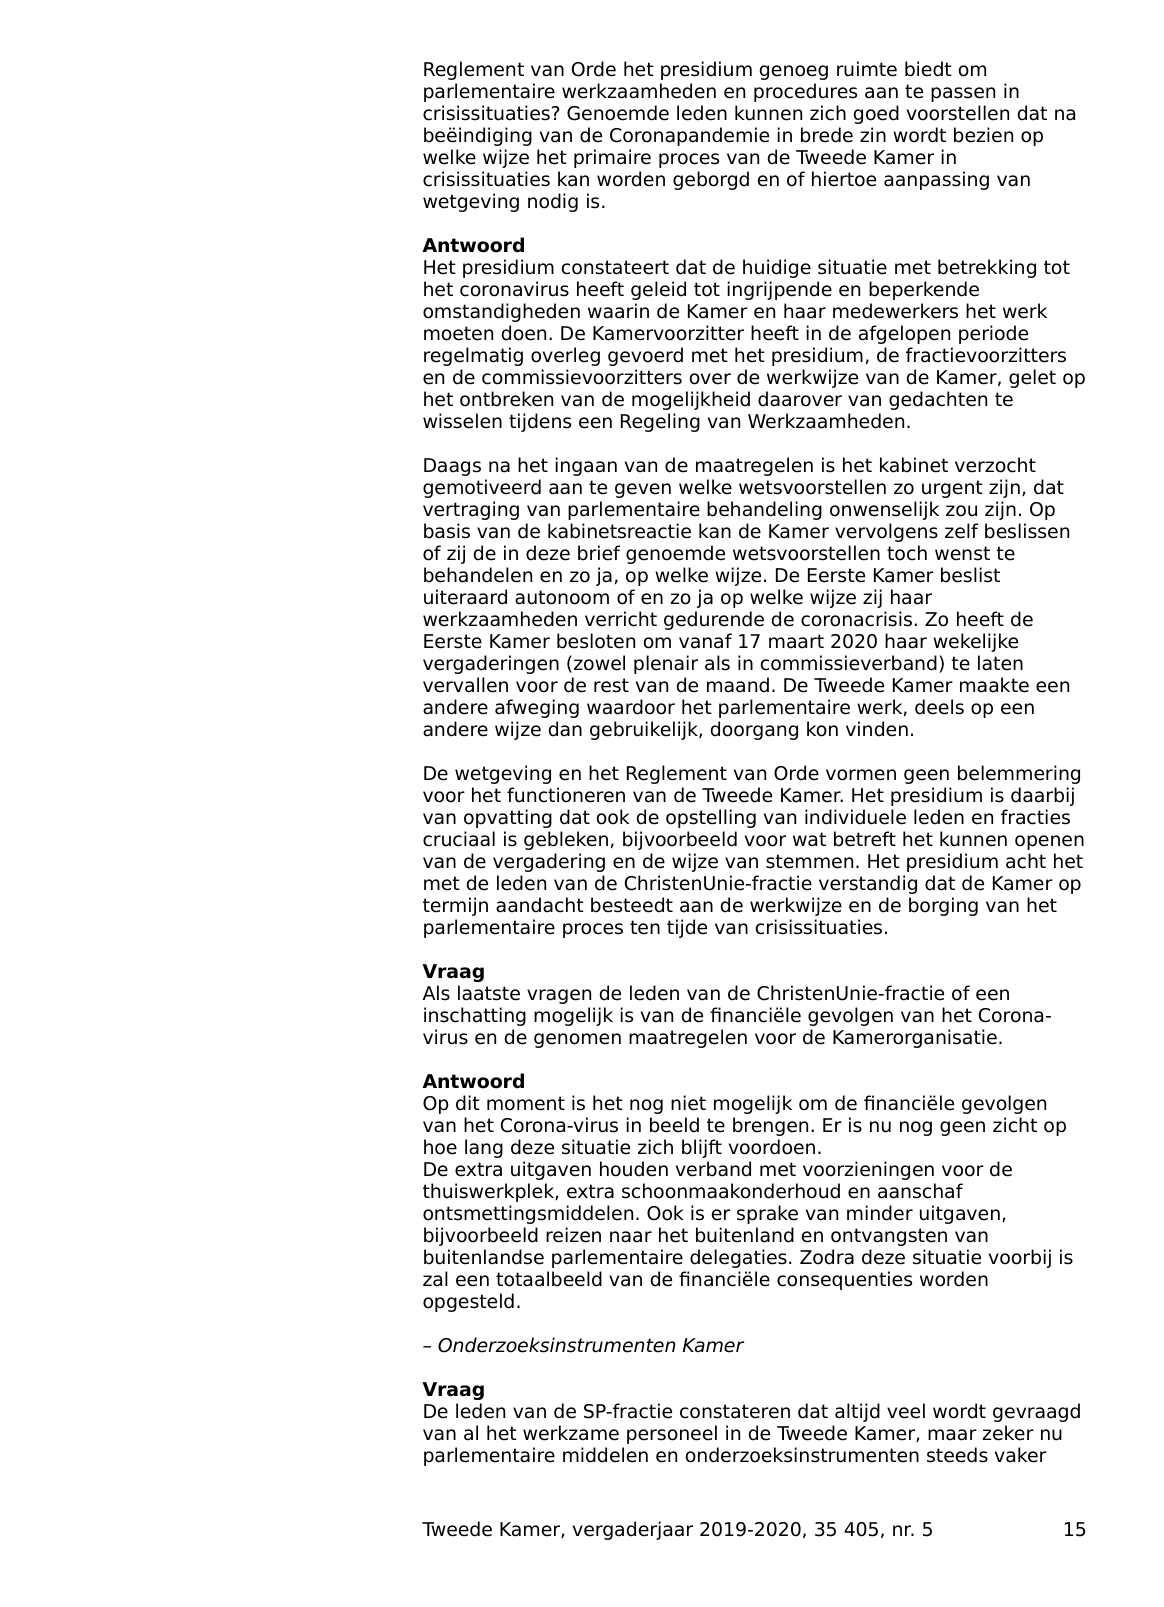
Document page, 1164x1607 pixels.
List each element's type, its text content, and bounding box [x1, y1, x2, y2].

text Daags na het ingaan van de maatregelen is het kabinet verzocht gemotiveerd aan te geven welke wetsvoorstellen zo urgent zijn, dat vertraging van parlementaire behandeling onwenselijk zou zijn. Op basis van de kabinetsreactie kan de Kamer vervolgens zelf beslissen of zij de in deze brief genoemde wetsvoorstellen toch wenst te behandelen en zo ja, op welke wijze. De Eerste Kamer beslist uiteraard autonoom of en zo ja op welke wijze zij haar werkzaamheden verricht gedurende de coronacrisis. Zo heeft de Eerste Kamer besloten om vanaf 17 maart 2020 haar wekelijke vergaderingen (zowel plenair als in commissieverband) te laten vervallen voor de rest van de maand. De Tweede Kamer maakte een andere afweging waardoor het parlementaire werk, deels op een andere wijze dan gebruikelijk, doorgang kon vinden. [422, 455, 1087, 741]
text Vraag [422, 1379, 1087, 1401]
text Op dit moment is het nog niet mogelijk om de financiële gevolgen van het Corona-virus in beeld te brengen. Er is nu nog geen zicht op hoe lang deze situatie zich blijft voordoen. [422, 1093, 1087, 1159]
text De wetgeving en het Reglement van Orde vormen geen belemmering voor het functioneren van de Tweede Kamer. Het presidium is daarbij van opvatting dat ook de opstelling van individuele leden en fracties cruciaal is gebleken, bijvoorbeeld voor wat betreft het kunnen openen van de vergadering en de wijze van stemmen. Het presidium acht het met de leden van de ChristenUnie-fractie verstandig dat de Kamer op termijn aandacht besteedt aan de werkwijze en de borging van het parlementaire proces ten tijde van crisissituaties. [422, 763, 1087, 939]
text Vraag [422, 961, 1087, 983]
subtitle – Onderzoeksinstrumenten Kamer [422, 1335, 1087, 1357]
text De leden van de SP-fractie constateren dat altijd veel wordt gevraagd van al het werkzame personeel in de Tweede Kamer, maar zeker nu parlementaire middelen en onderzoeksinstrumenten steeds vaker [422, 1401, 1087, 1467]
text Als laatste vragen de leden van de ChristenUnie-fractie of een inschatting mogelijk is van de financiële gevolgen van het Corona-virus en de genomen maatregelen voor de Kamerorganisatie. [422, 983, 1087, 1049]
text Reglement van Orde het presidium genoeg ruimte biedt om parlementaire werkzaamheden en procedures aan te passen in crisissituaties? Genoemde leden kunnen zich goed voorstellen dat na beëindiging van de Coronapandemie in brede zin wordt bezien op welke wijze het primaire proces van de Tweede Kamer in crisissituaties kan worden geborgd en of hiertoe aanpassing van wetgeving nodig is. [422, 59, 1087, 213]
text De extra uitgaven houden verband met voorzieningen voor de thuiswerkplek, extra schoonmaakonderhoud en aanschaf ontsmettingsmiddelen. Ook is er sprake van minder uitgaven, bijvoorbeeld reizen naar het buitenland en ontvangsten van buitenlandse parlementaire delegaties. Zodra deze situatie voorbij is zal een totaalbeeld van de financiële consequenties worden opgesteld. [422, 1159, 1087, 1313]
text Antwoord [422, 1071, 1087, 1093]
text Antwoord [422, 235, 1087, 257]
text Het presidium constateert dat de huidige situatie met betrekking tot het coronavirus heeft geleid tot ingrijpende en beperkende omstandigheden waarin de Kamer en haar medewerkers het werk moeten doen. De Kamervoorzitter heeft in de afgelopen periode regelmatig overleg gevoerd met het presidium, de fractievoorzitters en de commissievoorzitters over de werkwijze van de Kamer, gelet op het ontbreken van de mogelijkheid daarover van gedachten te wisselen tijdens een Regeling van Werkzaamheden. [422, 257, 1087, 433]
